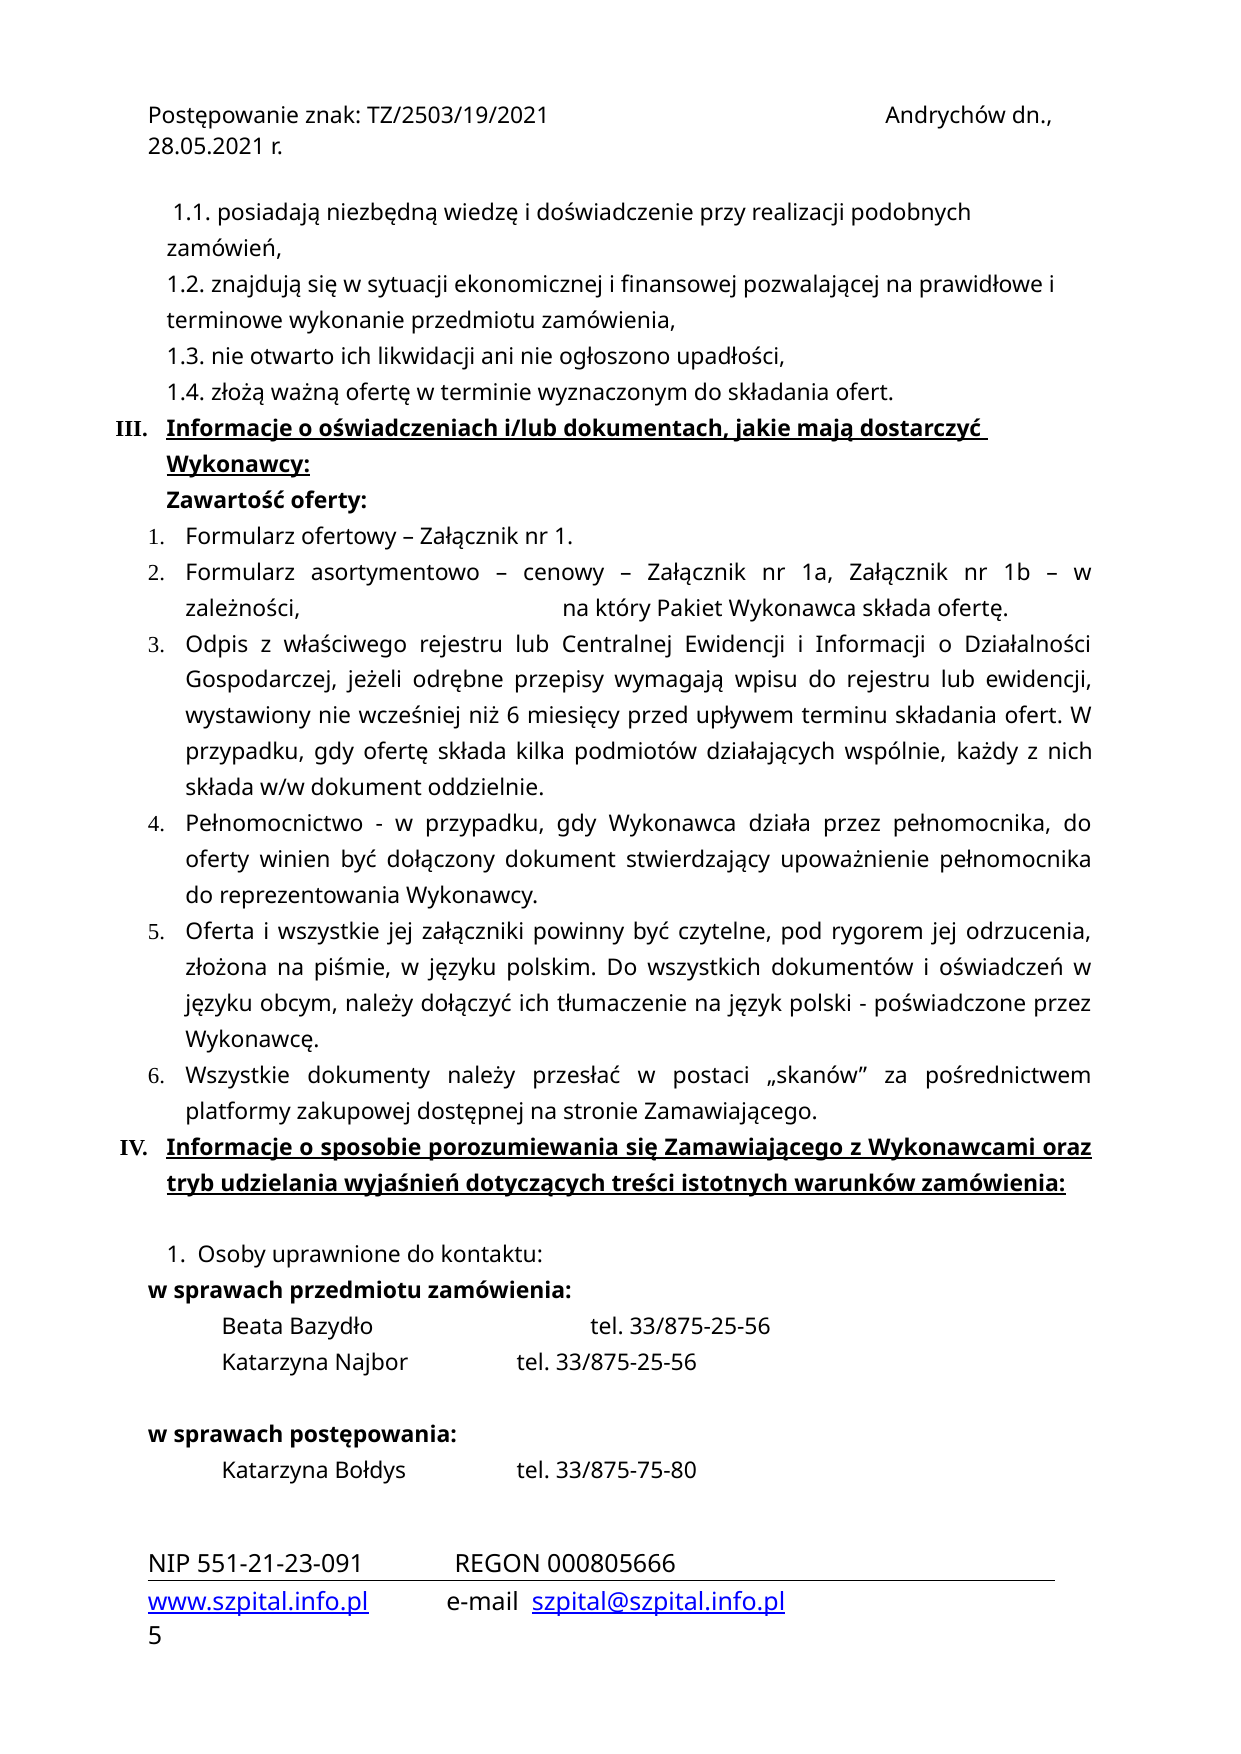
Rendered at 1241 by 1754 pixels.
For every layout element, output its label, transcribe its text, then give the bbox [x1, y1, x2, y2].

text w sprawach postępowania: [148, 1418, 1093, 1449]
text 1.1. posiadają niezbędną wiedzę i doświadczenie przy realizacji podobnych zamówień, [166, 196, 1093, 263]
list Informacje o oświadczeniach i/lub dokumentach, jakie mają dostarczyć Wykonawcy: [148, 412, 1093, 479]
text 1.2. znajdują się w sytuacji ekonomicznej i finansowej pozwalającej na prawidłowe i terminowe wykonanie przedmiotu zamówienia, [166, 268, 1093, 335]
text 1.4. złożą ważną ofertę w terminie wyznaczonym do składania ofert. [166, 376, 1093, 407]
list Odpis z właściwego rejestru lub Centralnej Ewidencji i Informacji o Działalności Gospodarczej, jeżeli odrębne przepisy wymagają wpisu do rejestru lub ewidencji, wystawiony nie wcześniej niż 6 miesięcy przed upływem terminu składania ofert. W przypadku, gdy ofertę składa kilka podmiotów działających wspólnie, każdy z nich składa w/w dokument oddzielnie. [148, 627, 1093, 802]
text w sprawach przedmiotu zamówienia: [148, 1274, 1093, 1306]
list Formularz asortymentowo – cenowy – Załącznik nr 1a, Załącznik nr 1b – w zależności, na który Pakiet Wykonawca składa ofertę. [148, 556, 1093, 623]
text 1.3. nie otwarto ich likwidacji ani nie ogłoszono upadłości, [166, 340, 1093, 371]
list Informacje o sposobie porozumiewania się Zamawiającego z Wykonawcami oraz tryb udzielania wyjaśnień dotyczących treści istotnych warunków zamówienia: [148, 1131, 1093, 1198]
list Pełnomocnictwo - w przypadku, gdy Wykonawca działa przez pełnomocnika, do oferty winien być dołączony dokument stwierdzający upoważnienie pełnomocnika do reprezentowania Wykonawcy. [148, 807, 1093, 910]
text Beata Bazydło tel. 33/875-25-56 [148, 1310, 1093, 1342]
text Katarzyna Najbor tel. 33/875-25-56 [148, 1346, 1093, 1377]
text Zawartość oferty: [166, 484, 1093, 515]
list Wszystkie dokumenty należy przesłać w postaci „skanów” za pośrednictwem platformy zakupowej dostępnej na stronie Zamawiającego. [148, 1059, 1093, 1126]
text Katarzyna Bołdys tel. 33/875-75-80 [148, 1454, 1093, 1485]
text 1. Osoby uprawnione do kontaktu: [166, 1238, 1093, 1270]
list Formularz ofertowy – Załącznik nr 1. [148, 520, 1093, 551]
list Oferta i wszystkie jej załączniki powinny być czytelne, pod rygorem jej odrzucenia, złożona na piśmie, w języku polskim. Do wszystkich dokumentów i oświadczeń w języku obcym, należy dołączyć ich tłumaczenie na język polski - poświadczone przez Wykonawcę. [148, 915, 1093, 1054]
